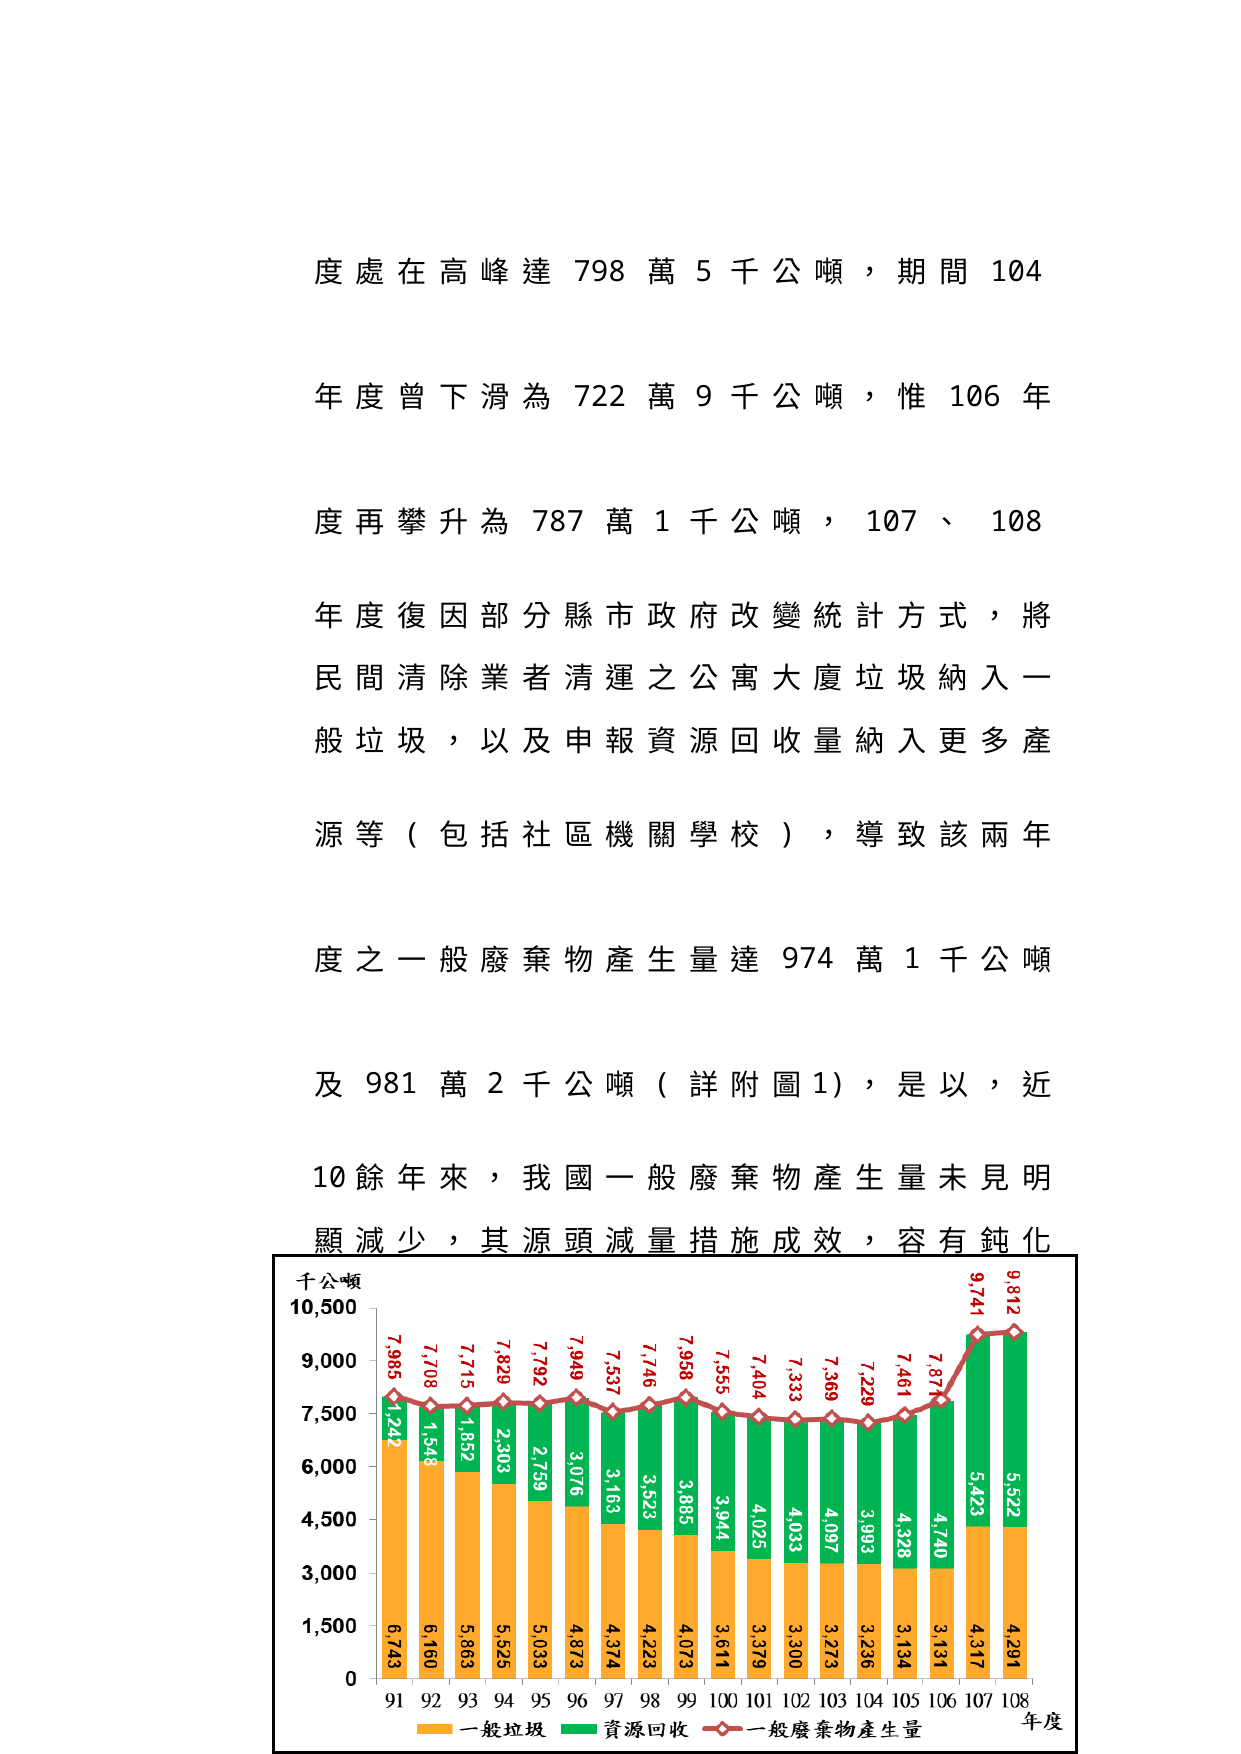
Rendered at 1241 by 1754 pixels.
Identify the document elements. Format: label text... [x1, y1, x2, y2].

text 度處在高峰達798萬5千公噸，期間104年度曾下滑為722萬9千公噸，惟106年度再攀升為787萬1千公噸，107、108年度復因部分縣市政府改變統計方式，將民間清除業者清運之公寓大廈垃圾納入一般垃圾，以及申報資源回收量納入更多產源等(包括社區機關學校)，導致該兩年度之一般廢棄物產生量達974萬1千公噸及981萬2千公噸(詳附圖1)，是以，近10餘年來，我國一般廢棄物產生量未見明顯減少，其源頭減量措施成效，容有鈍化現象。 [271, 197, 1058, 1322]
